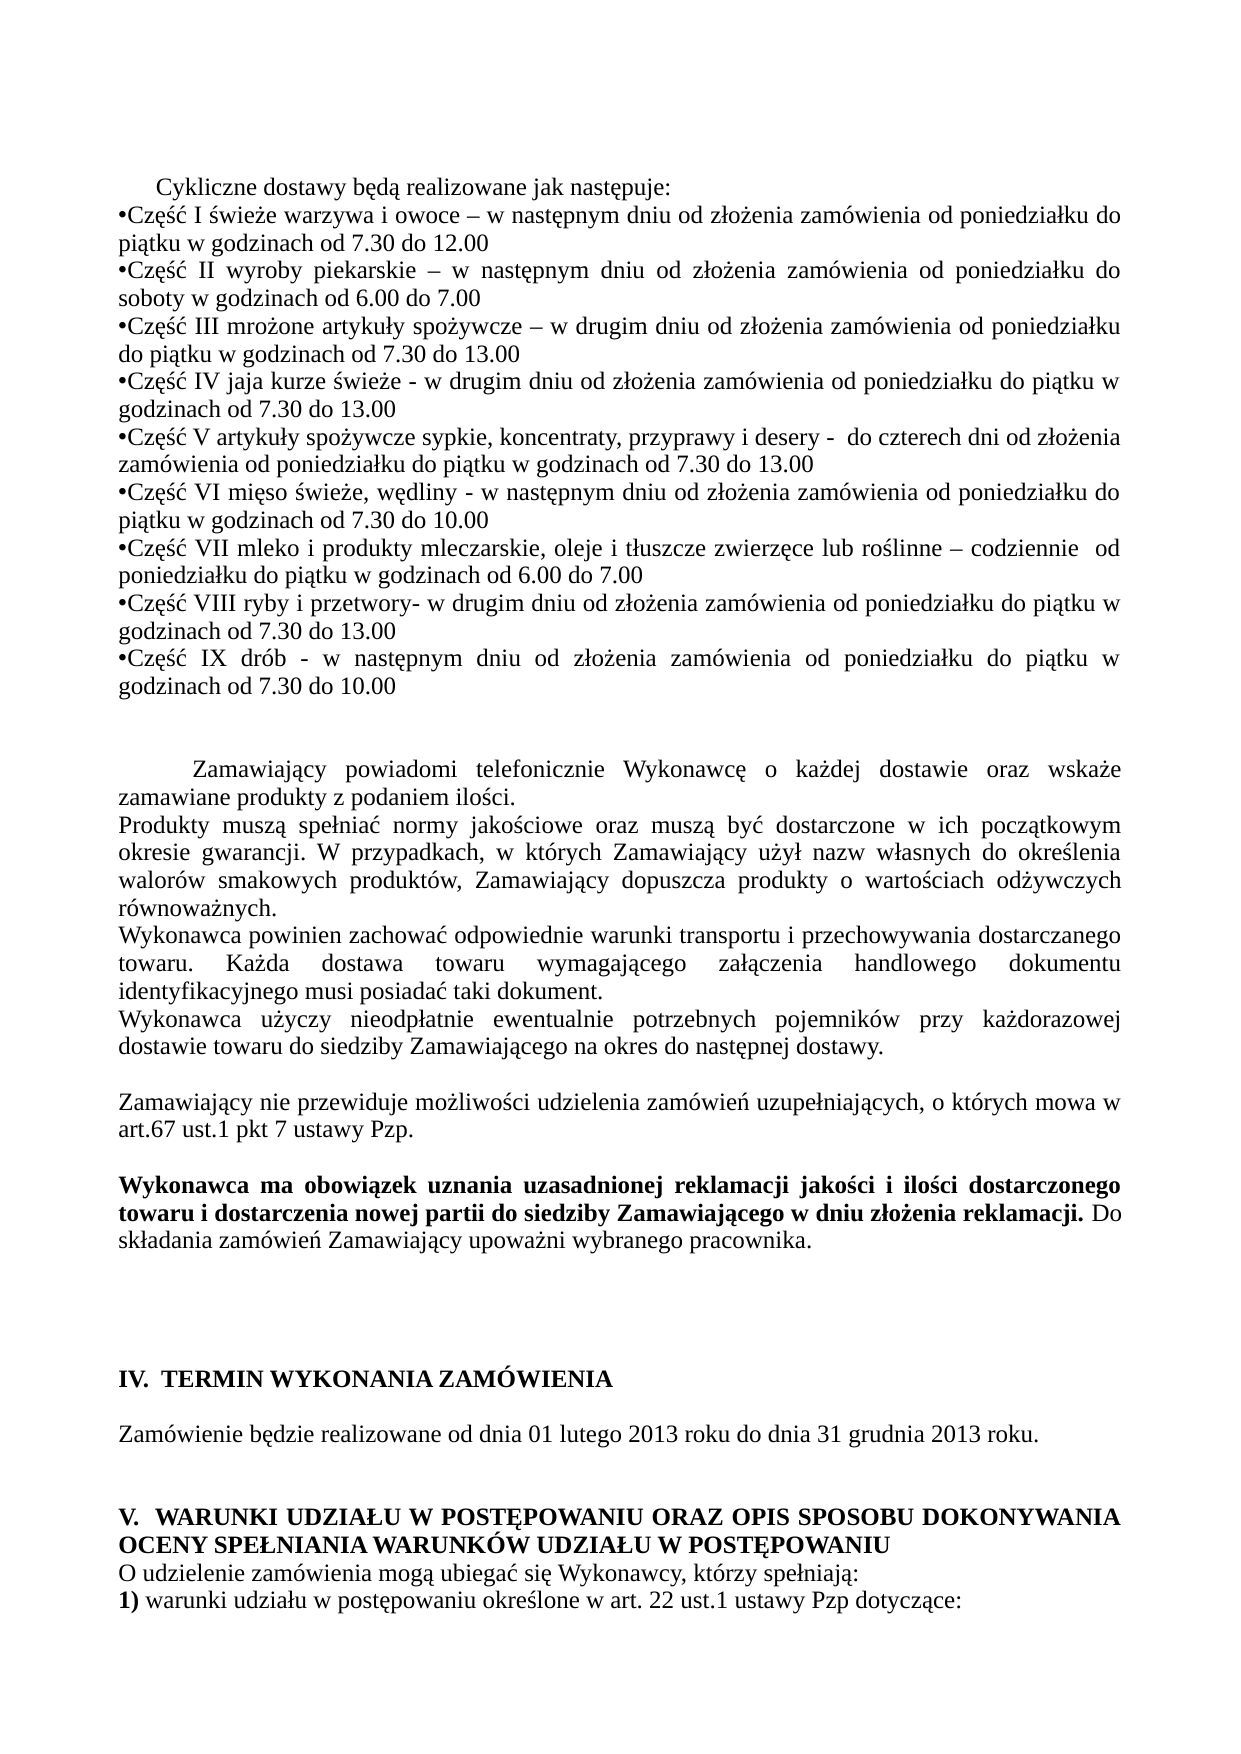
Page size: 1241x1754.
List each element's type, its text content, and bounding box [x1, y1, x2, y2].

list Część IV jaja kurze świeże - w drugim dniu od złożenia zamówienia od poniedziałku do piątku w godzinach od 7.30 do 13.00 [118, 367, 1122, 423]
list O udzielenie zamówienia mogą ubiegać się Wykonawcy, którzy spełniają: [118, 1559, 1122, 1587]
list Część V artykuły spożywcze sypkie, koncentraty, przyprawy i desery - do czterech dni od złożenia zamówienia od poniedziałku do piątku w godzinach od 7.30 do 13.00 [118, 423, 1122, 478]
text Wykonawca użyczy nieodpłatnie ewentualnie potrzebnych pojemników przy każdorazowej dostawie towaru do siedziby Zamawiającego na okres do następnej dostawy. [118, 1005, 1122, 1060]
list Część VII mleko i produkty mleczarskie, oleje i tłuszcze zwierzęce lub roślinne – codziennie od poniedziałku do piątku w godzinach od 6.00 do 7.00 [118, 534, 1122, 589]
list Część VIII ryby i przetwory- w drugim dniu od złożenia zamówienia od poniedziałku do piątku w godzinach od 7.30 do 13.00 [118, 589, 1122, 644]
list WARUNKI UDZIAŁU W POSTĘPOWANIU ORAZ OPIS SPOSOBU DOKONYWANIA OCENY SPEŁNIANIA WARUNKÓW UDZIAŁU W POSTĘPOWANIU [118, 1503, 1122, 1559]
text Zamawiający powiadomi telefonicznie Wykonawcę o każdej dostawie oraz wskaże zamawiane produkty z podaniem ilości. [118, 755, 1122, 811]
list Część VI mięso świeże, wędliny - w następnym dniu od złożenia zamówienia od poniedziałku do piątku w godzinach od 7.30 do 10.00 [118, 478, 1122, 534]
text Produkty muszą spełniać normy jakościowe oraz muszą być dostarczone w ich początkowym okresie gwarancji. W przypadkach, w których Zamawiający użył nazw własnych do określenia walorów smakowych produktów, Zamawiający dopuszcza produkty o wartościach odżywczych równoważnych. [118, 811, 1122, 922]
text Cykliczne dostawy będą realizowane jak następuje: [118, 173, 1122, 201]
list Część III mrożone artykuły spożywcze – w drugim dniu od złożenia zamówienia od poniedziałku do piątku w godzinach od 7.30 do 13.00 [118, 312, 1122, 367]
list Część I świeże warzywa i owoce – w następnym dniu od złożenia zamówienia od poniedziałku do piątku w godzinach od 7.30 do 12.00 [118, 201, 1122, 257]
text Wykonawca powinien zachować odpowiednie warunki transportu i przechowywania dostarczanego towaru. Każda dostawa towaru wymagającego załączenia handlowego dokumentu identyfikacyjnego musi posiadać taki dokument. [118, 922, 1122, 1005]
list Zamówienie będzie realizowane od dnia 01 lutego 2013 roku do dnia 31 grudnia 2013 roku. [118, 1420, 1122, 1448]
list Część IX drób - w następnym dniu od złożenia zamówienia od poniedziałku do piątku w godzinach od 7.30 do 10.00 [118, 644, 1122, 700]
list 1) warunki udziału w postępowaniu określone w art. 22 ust.1 ustawy Pzp dotyczące: [118, 1587, 1122, 1614]
text Zamawiający nie przewiduje możliwości udzielenia zamówień uzupełniających, o których mowa w art.67 ust.1 pkt 7 ustawy Pzp. [118, 1088, 1122, 1143]
list TERMIN WYKONANIA ZAMÓWIENIA [118, 1365, 1122, 1393]
text Wykonawca ma obowiązek uznania uzasadnionej reklamacji jakości i ilości dostarczonego towaru i dostarczenia nowej partii do siedziby Zamawiającego w dniu złożenia reklamacji. Do składania zamówień Zamawiający upoważni wybranego pracownika. [118, 1171, 1122, 1254]
list Część II wyroby piekarskie – w następnym dniu od złożenia zamówienia od poniedziałku do soboty w godzinach od 6.00 do 7.00 [118, 257, 1122, 312]
